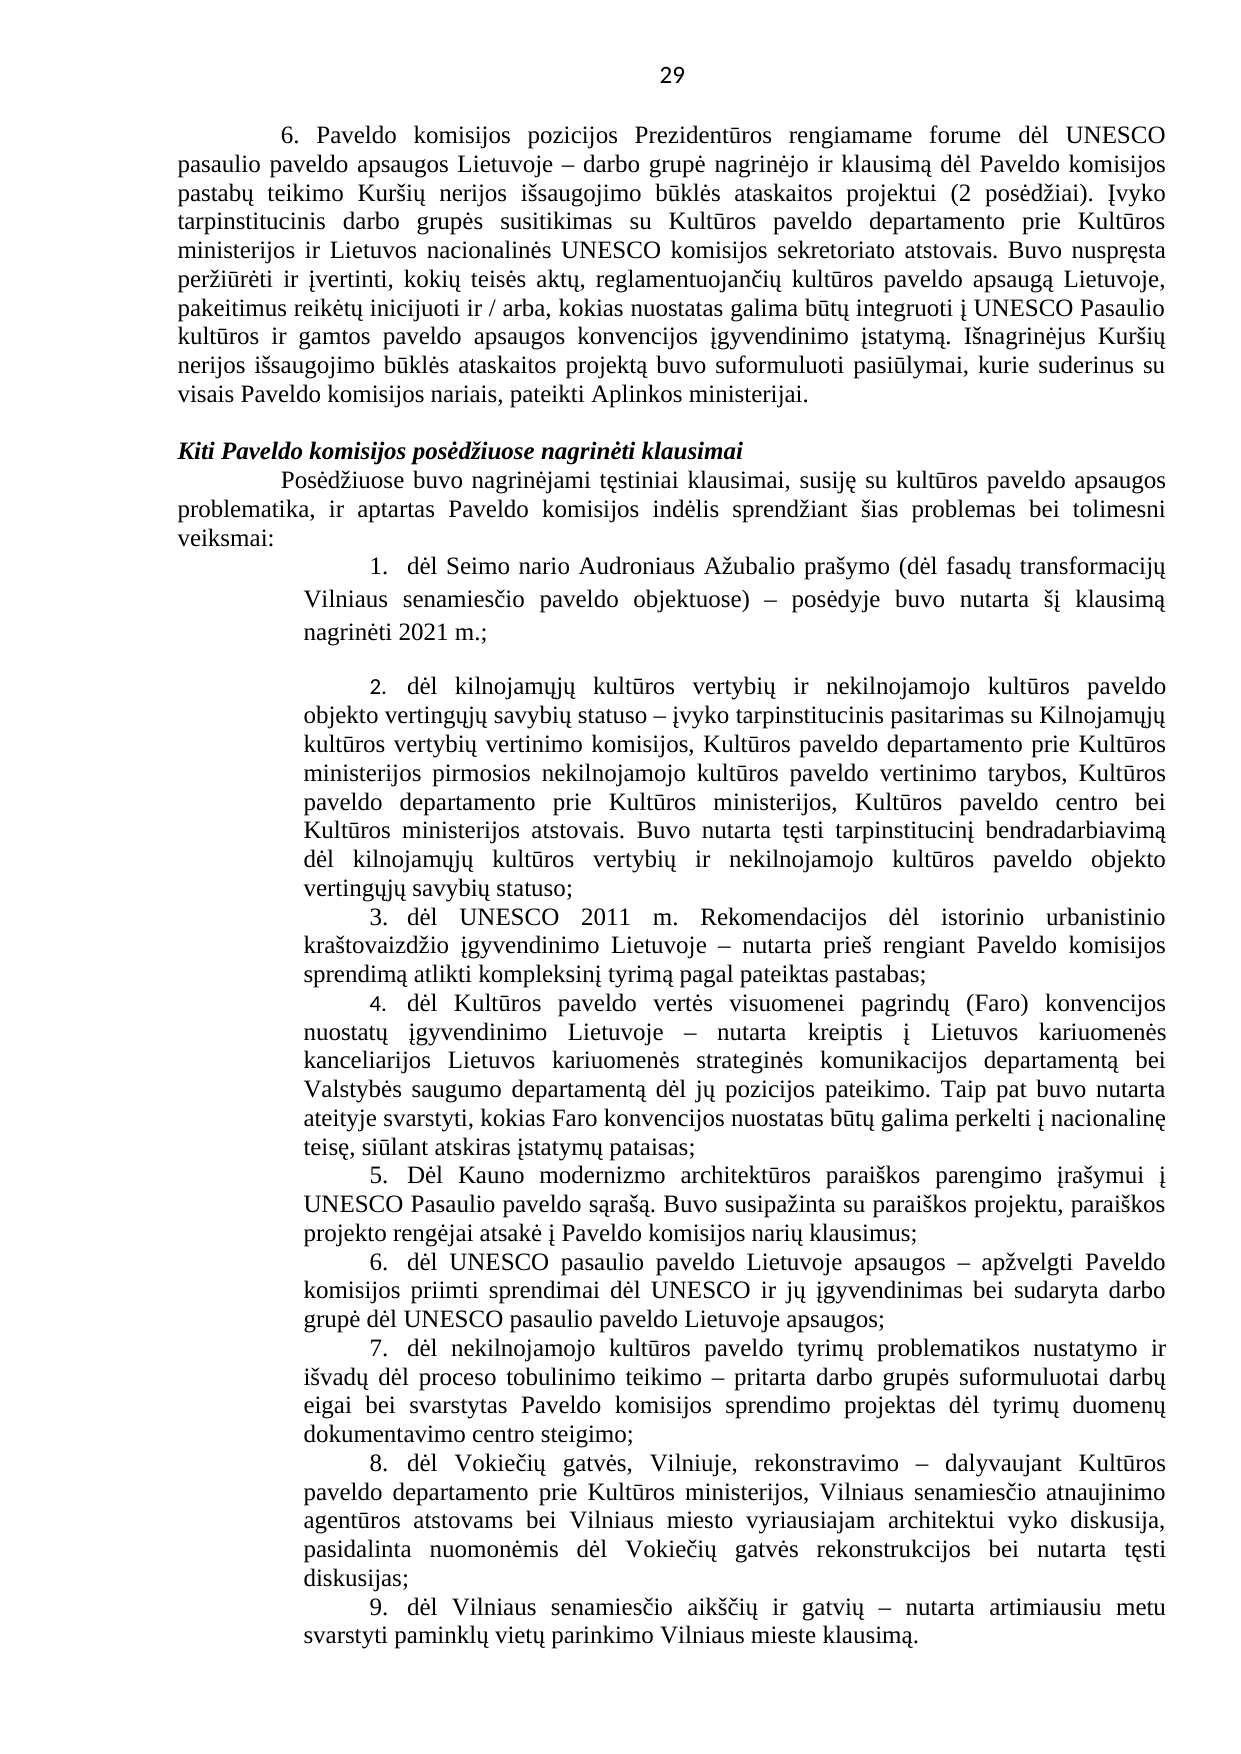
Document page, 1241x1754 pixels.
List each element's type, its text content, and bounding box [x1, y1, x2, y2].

text Kiti Paveldo komisijos posėdžiuose nagrinėti klausimai [177, 436, 1167, 465]
list dėl UNESCO pasaulio paveldo Lietuvoje apsaugos – apžvelgti Paveldo komisijos priimti sprendimai dėl UNESCO ir jų įgyvendinimas bei sudaryta darbo grupė dėl UNESCO pasaulio paveldo Lietuvoje apsaugos; [266, 1247, 1167, 1333]
list dėl Vokiečių gatvės, Vilniuje, rekonstravimo – dalyvaujant Kultūros paveldo departamento prie Kultūros ministerijos, Vilniaus senamiesčio atnaujinimo agentūros atstovams bei Vilniaus miesto vyriausiajam architektui vyko diskusija, pasidalinta nuomonėmis dėl Vokiečių gatvės rekonstrukcijos bei nutarta tęsti diskusijas; [266, 1448, 1167, 1592]
list dėl kilnojamųjų kultūros vertybių ir nekilnojamojo kultūros paveldo objekto vertingųjų savybių statuso – įvyko tarpinstitucinis pasitarimas su Kilnojamųjų kultūros vertybių vertinimo komisijos, Kultūros paveldo departamento prie Kultūros ministerijos pirmosios nekilnojamojo kultūros paveldo vertinimo tarybos, Kultūros paveldo departamento prie Kultūros ministerijos, Kultūros paveldo centro bei Kultūros ministerijos atstovais. Buvo nutarta tęsti tarpinstitucinį bendradarbiavimą dėl kilnojamųjų kultūros vertybių ir nekilnojamojo kultūros paveldo objekto vertingųjų savybių statuso; [266, 671, 1167, 902]
text Posėdžiuose buvo nagrinėjami tęstiniai klausimai, susiję su kultūros paveldo apsaugos problematika, ir aptartas Paveldo komisijos indėlis sprendžiant šias problemas bei tolimesni veiksmai: [177, 465, 1167, 551]
list Dėl Kauno modernizmo architektūros paraiškos parengimo įrašymui į UNESCO Pasaulio paveldo sąrašą. Buvo susipažinta su paraiškos projektu, paraiškos projekto rengėjai atsakė į Paveldo komisijos narių klausimus; [266, 1161, 1167, 1247]
text 6. Paveldo komisijos pozicijos Prezidentūros rengiamame forume dėl UNESCO pasaulio paveldo apsaugos Lietuvoje – darbo grupė nagrinėjo ir klausimą dėl Paveldo komisijos pastabų teikimo Kuršių nerijos išsaugojimo būklės ataskaitos projektui (2 posėdžiai). Įvyko tarpinstitucinis darbo grupės susitikimas su Kultūros paveldo departamento prie Kultūros ministerijos ir Lietuvos nacionalinės UNESCO komisijos sekretoriato atstovais. Buvo nuspręsta peržiūrėti ir įvertinti, kokių teisės aktų, reglamentuojančių kultūros paveldo apsaugą Lietuvoje, pakeitimus reikėtų inicijuoti ir / arba, kokias nuostatas galima būtų integruoti į UNESCO Pasaulio kultūros ir gamtos paveldo apsaugos konvencijos įgyvendinimo įstatymą. Išnagrinėjus Kuršių nerijos išsaugojimo būklės ataskaitos projektą buvo suformuluoti pasiūlymai, kurie suderinus su visais Paveldo komisijos nariais, pateikti Aplinkos ministerijai. [177, 120, 1167, 408]
list dėl Vilniaus senamiesčio aikščių ir gatvių – nutarta artimiausiu metu svarstyti paminklų vietų parinkimo Vilniaus mieste klausimą. [266, 1592, 1167, 1649]
list dėl Seimo nario Audroniaus Ažubalio prašymo (dėl fasadų transformacijų Vilniaus senamiesčio paveldo objektuose) – posėdyje buvo nutarta šį klausimą nagrinėti 2021 m.; [266, 551, 1167, 646]
list dėl Kultūros paveldo vertės visuomenei pagrindų (Faro) konvencijos nuostatų įgyvendinimo Lietuvoje – nutarta kreiptis į Lietuvos kariuomenės kanceliarijos Lietuvos kariuomenės strateginės komunikacijos departamentą bei Valstybės saugumo departamentą dėl jų pozicijos pateikimo. Taip pat buvo nutarta ateityje svarstyti, kokias Faro konvencijos nuostatas būtų galima perkelti į nacionalinę teisę, siūlant atskiras įstatymų pataisas; [266, 988, 1167, 1161]
list dėl nekilnojamojo kultūros paveldo tyrimų problematikos nustatymo ir išvadų dėl proceso tobulinimo teikimo – pritarta darbo grupės suformuluotai darbų eigai bei svarstytas Paveldo komisijos sprendimo projektas dėl tyrimų duomenų dokumentavimo centro steigimo; [266, 1333, 1167, 1448]
list dėl UNESCO 2011 m. Rekomendacijos dėl istorinio urbanistinio kraštovaizdžio įgyvendinimo Lietuvoje – nutarta prieš rengiant Paveldo komisijos sprendimą atlikti kompleksinį tyrimą pagal pateiktas pastabas; [266, 902, 1167, 988]
